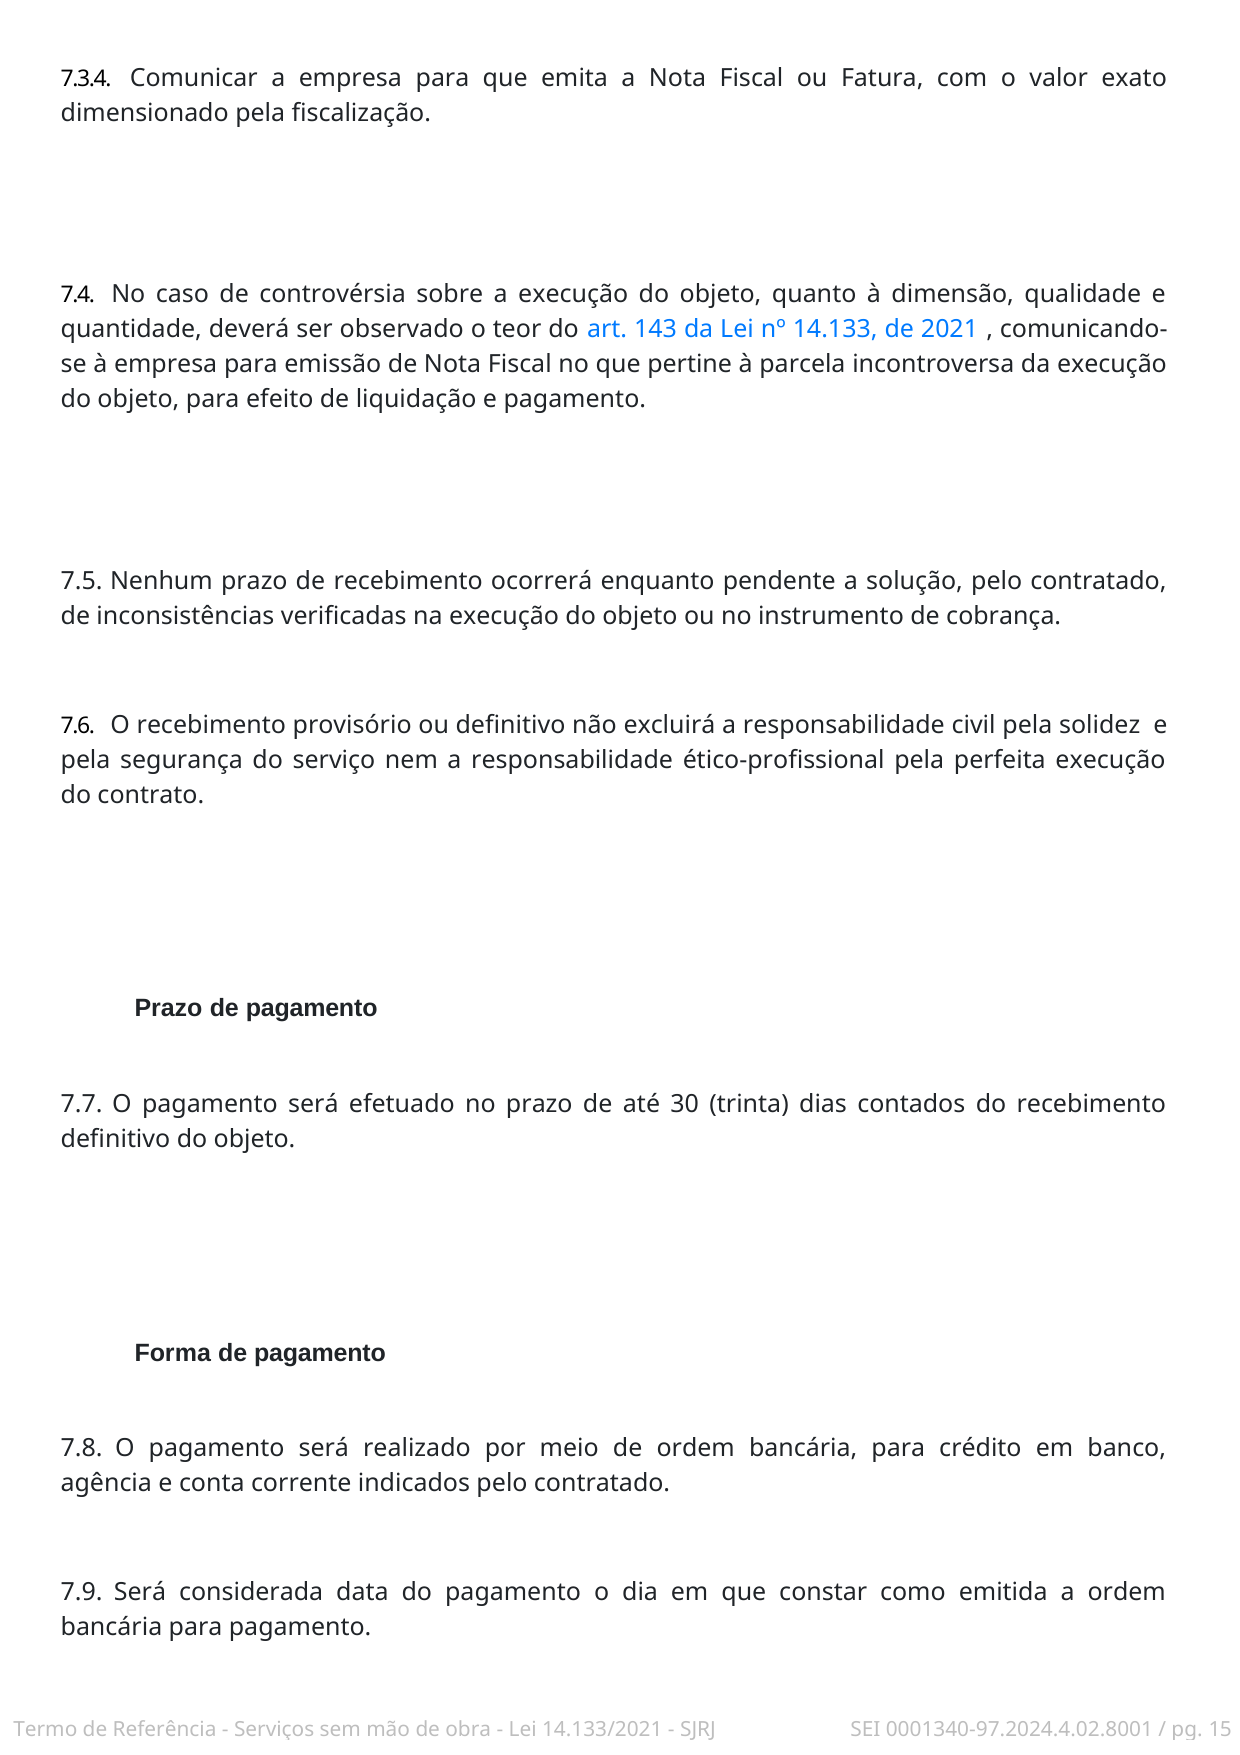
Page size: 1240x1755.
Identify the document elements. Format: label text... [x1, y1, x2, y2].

subtitle Forma de pagamento [134, 1338, 1187, 1366]
list O pagamento será realizado por meio de ordem bancária, para crédito em banco, agência e conta corrente indicados pelo contratado. [60, 1430, 1167, 1499]
list No caso de controvérsia sobre a execução do objeto, quanto à dimensão, qualidade e quantidade, deverá ser observado o teor do art. 143 da Lei nº 14.133, de 2021 , comunicando-se à empresa para emissão de Nota Fiscal no que pertine à parcela incontroversa da execução do objeto, para efeito de liquidação e pagamento. [60, 276, 1168, 415]
list O recebimento provisório ou definitivo não excluirá a responsabilidade civil pela solidez e pela segurança do serviço nem a responsabilidade ético-profissional pela perfeita execução do contrato. [60, 706, 1167, 810]
list O pagamento será efetuado no prazo de até 30 (trinta) dias contados do recebimento definitivo do objeto. [60, 1086, 1168, 1155]
list Nenhum prazo de recebimento ocorrerá enquanto pendente a solução, pelo contratado, de inconsistências verificadas na execução do objeto ou no instrumento de cobrança. [60, 563, 1168, 632]
subtitle Prazo de pagamento [134, 993, 1187, 1022]
list Será considerada data do pagamento o dia em que constar como emitida a ordem bancária para pagamento. [60, 1573, 1167, 1643]
list Comunicar a empresa para que emita a Nota Fiscal ou Fatura, com o valor exato dimensionado pela fiscalização. [60, 60, 1167, 129]
